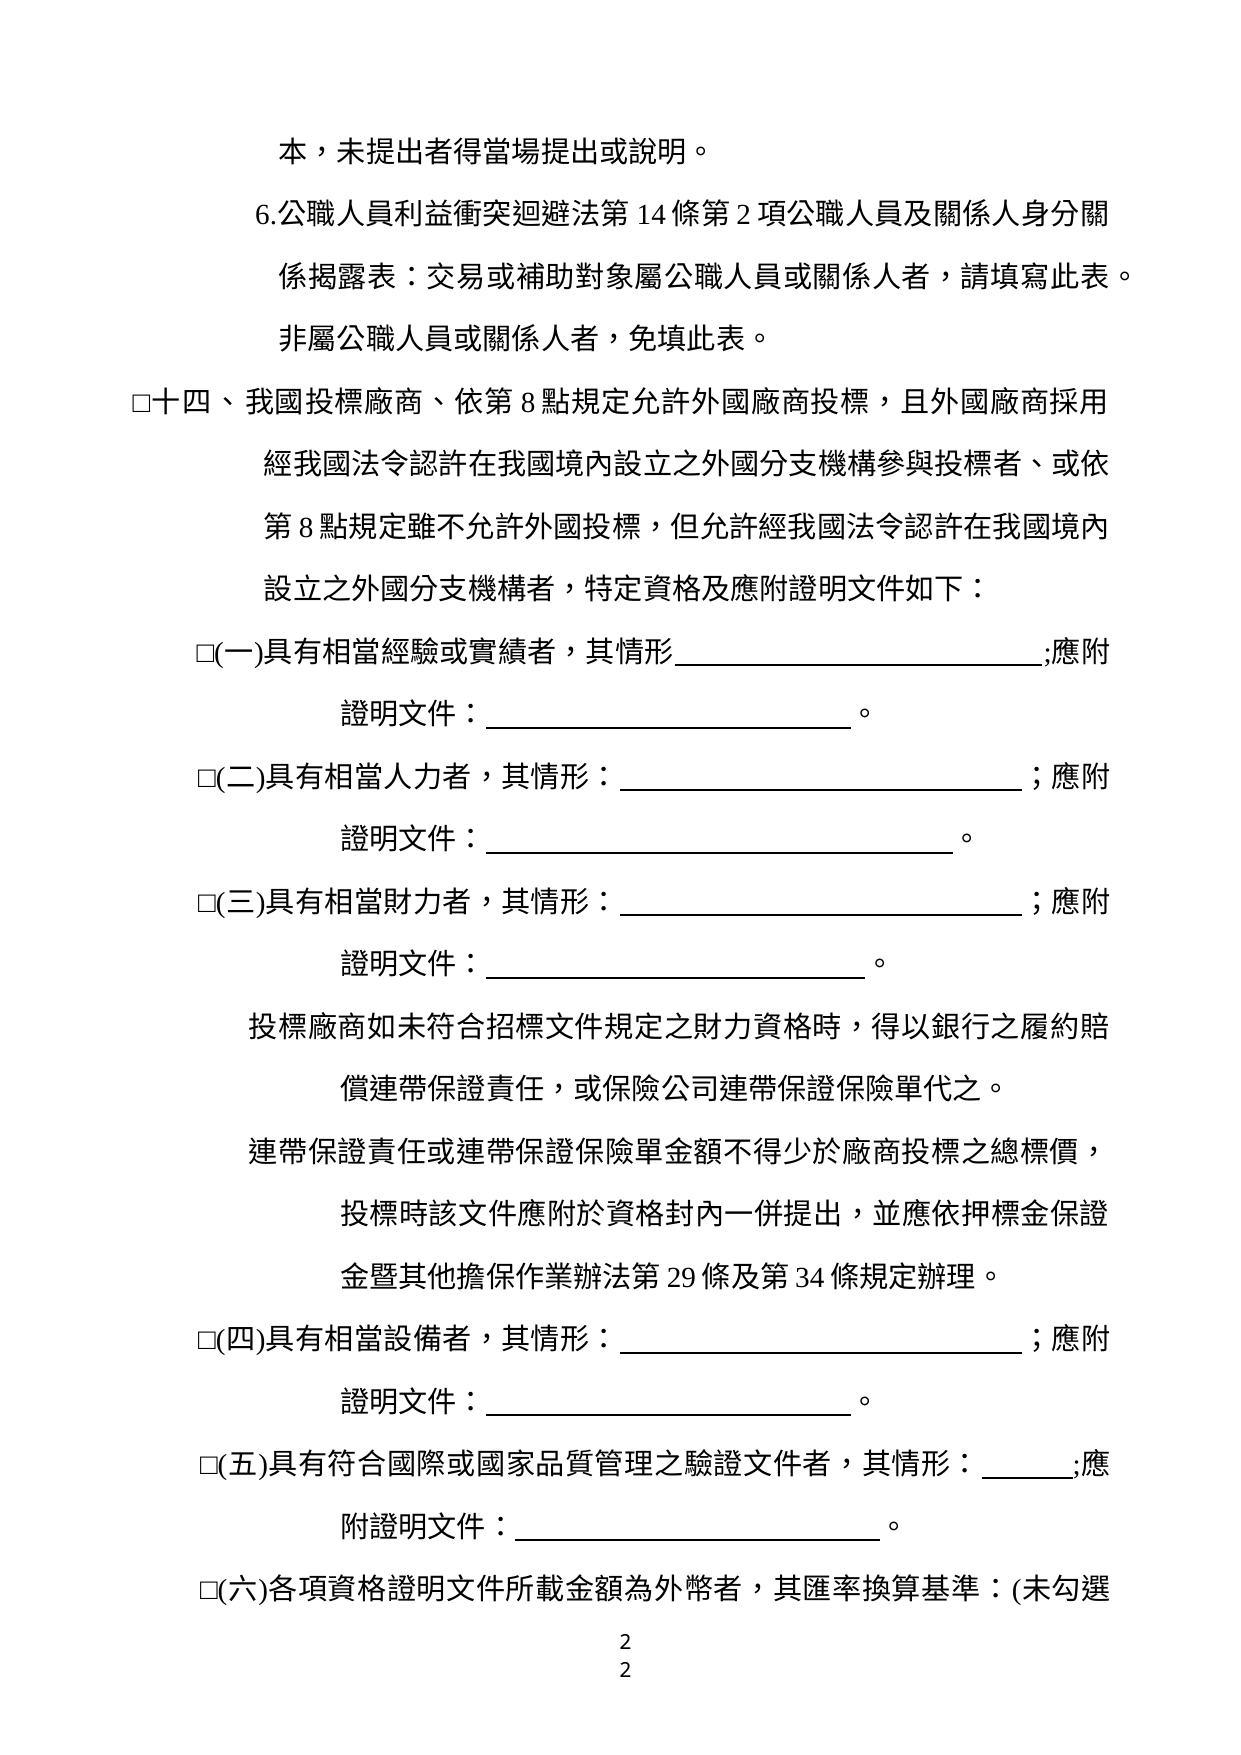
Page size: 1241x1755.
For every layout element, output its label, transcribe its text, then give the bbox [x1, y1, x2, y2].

text □(四)具有相當設備者，其情形： ；應附證明文件： 。 [130, 1295, 1110, 1420]
text 投標廠商如未符合招標文件規定之財力資格時，得以銀行之履約賠償連帶保證責任，或保險公司連帶保證保險單代之。 [130, 983, 1110, 1108]
text □(六)各項資格證明文件所載金額為外幣者，其匯率換算基準：(未勾選 [130, 1545, 1110, 1608]
text □(三)具有相當財力者，其情形： ；應附證明文件： 。 [130, 858, 1110, 983]
text 連帶保證責任或連帶保證保險單金額不得少於廠商投標之總標價，投標時該文件應附於資格封內一併提出，並應依押標金保證金暨其他擔保作業辦法第29條及第34條規定辦理。 [130, 1108, 1110, 1295]
text □(五)具有符合國際或國家品質管理之驗證文件者，其情形： ;應附證明文件： 。 [130, 1420, 1110, 1545]
text □十四、我國投標廠商、依第8點規定允許外國廠商投標，且外國廠商採用經我國法令認許在我國境內設立之外國分支機構參與投標者、或依第8點規定雖不允許外國投標，但允許經我國法令認許在我國境內設立之外國分支機構者，特定資格及應附證明文件如下： [132, 358, 1110, 608]
text 5.電子領標憑據：採電子領標者，廠商不得任意重製、轉載或篡改。並得提出係由政府電子採購網-電子領投標系統下載之證明文件，如該次領標電子繳交憑據電子檔（*.tkn檔），或由廠商利用電子領投標系統提供之「檢驗電子憑據」功能列印電子憑據明細之紙本，未提出者得當場提出或說明。 [255, 108, 1110, 170]
text 6.公職人員利益衝突迴避法第14條第2項公職人員及關係人身分關係揭露表：交易或補助對象屬公職人員或關係人者，請填寫此表。非屬公職人員或關係人者，免填此表。 [255, 170, 1110, 358]
text □(一)具有相當經驗或實績者，其情形 ;應附證明文件： 。 [130, 608, 1110, 733]
text □(二)具有相當人力者，其情形： ；應附證明文件： 。 [130, 733, 1110, 858]
